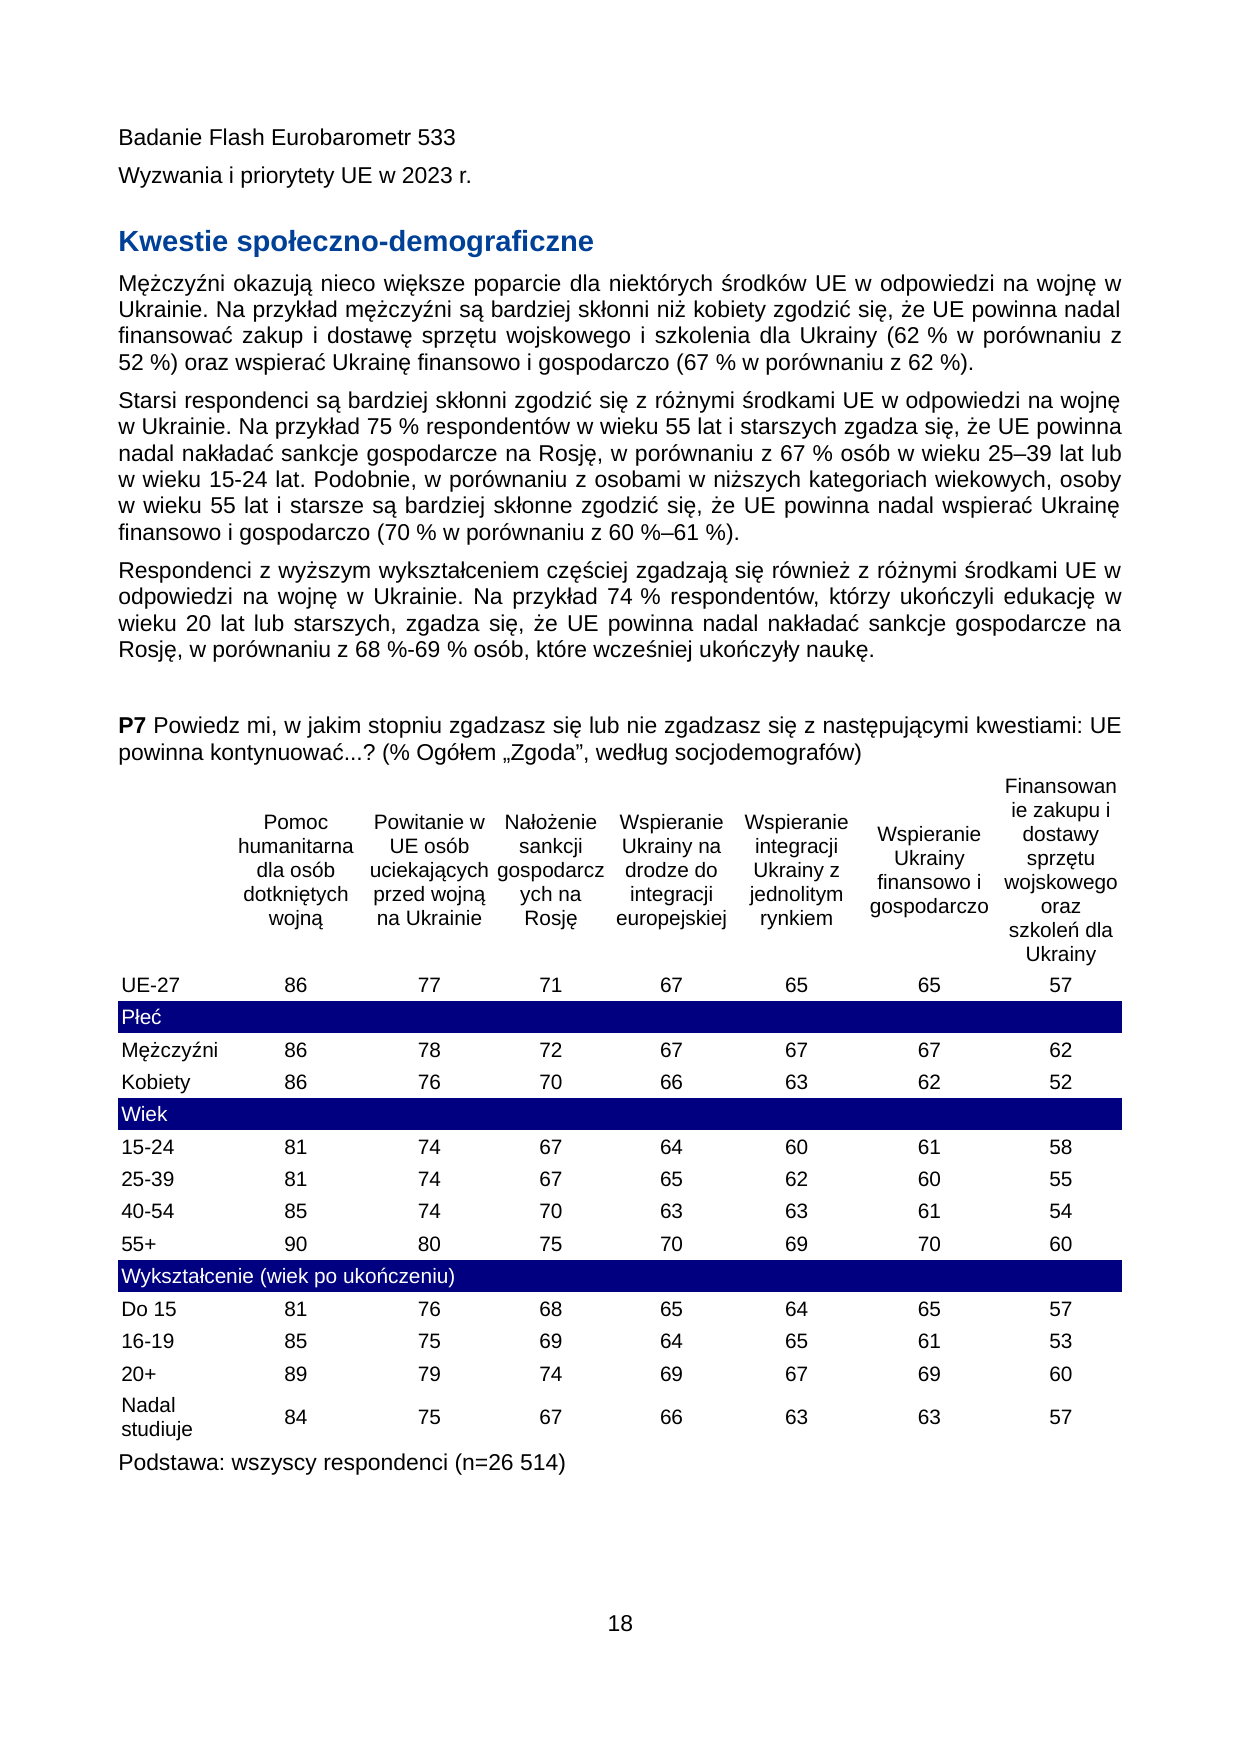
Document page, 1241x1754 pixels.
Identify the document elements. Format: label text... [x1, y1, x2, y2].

text P7 Powiedz mi, w jakim stopniu zgadzasz się lub nie zgadzasz się z następującymi kwestiami: UE powinna kontynuować...? (% Ogółem „Zgoda”, według socjodemografów) [118, 712, 1122, 765]
table_cell 71 [493, 969, 609, 1001]
table_cell 52 [999, 1066, 1122, 1098]
table_cell 61 [859, 1195, 999, 1228]
table_cell 54 [999, 1195, 1122, 1228]
table_cell UE-27 [118, 969, 226, 1001]
table_cell 65 [734, 1325, 859, 1357]
table_header Pomoc humanitarna dla osób dotkniętych wojną [226, 771, 366, 968]
table_cell [609, 1098, 734, 1130]
table_cell 90 [226, 1228, 366, 1260]
table_cell 76 [366, 1293, 492, 1325]
table_cell 69 [859, 1357, 999, 1389]
table_header Wspieranie Ukrainy na drodze do integracji europejskiej [609, 771, 734, 968]
table_cell 63 [734, 1390, 859, 1443]
table_cell 61 [859, 1325, 999, 1357]
table_cell Płeć [118, 1001, 609, 1033]
table_cell 79 [366, 1357, 492, 1389]
table_cell 66 [609, 1390, 734, 1443]
table_cell 69 [493, 1325, 609, 1357]
table_cell Mężczyźni [118, 1033, 226, 1066]
table_cell 20+ [118, 1357, 226, 1389]
table_cell 67 [493, 1130, 609, 1163]
table_cell 64 [609, 1130, 734, 1163]
table_cell 53 [999, 1325, 1122, 1357]
table_cell 60 [734, 1130, 859, 1163]
table_cell 86 [226, 1066, 366, 1098]
table_cell 67 [493, 1163, 609, 1195]
table_cell 62 [734, 1163, 859, 1195]
table_cell 40-54 [118, 1195, 226, 1228]
table_cell 62 [999, 1033, 1122, 1066]
table_cell 74 [366, 1195, 492, 1228]
table_cell Kobiety [118, 1066, 226, 1098]
table_cell 70 [493, 1195, 609, 1228]
table_cell 65 [859, 969, 999, 1001]
table_cell 72 [493, 1033, 609, 1066]
table_cell 57 [999, 1293, 1122, 1325]
table_cell 75 [493, 1228, 609, 1260]
table_cell Do 15 [118, 1293, 226, 1325]
table_cell [999, 1001, 1122, 1033]
table_cell 67 [493, 1390, 609, 1443]
table_cell 76 [366, 1066, 492, 1098]
table_cell 15-24 [118, 1130, 226, 1163]
table_cell 65 [734, 969, 859, 1001]
text Mężczyźni okazują nieco większe poparcie dla niektórych środków UE w odpowiedzi na wojnę w Ukrainie. Na przykład mężczyźni są bardziej skłonni niż kobiety zgodzić się, że UE powinna nadal finansować zakup i dostawę sprzętu wojskowego i szkolenia dla Ukrainy (62 % w porównaniu z 52 %) oraz wspierać Ukrainę finansowo i gospodarczo (67 % w porównaniu z 62 %). [118, 269, 1122, 375]
table_cell 25-39 [118, 1163, 226, 1195]
table_header Nałożenie sankcji gospodarczych na Rosję [493, 771, 609, 968]
table_cell 57 [999, 969, 1122, 1001]
table_cell 67 [734, 1033, 859, 1066]
table_header Wspieranie Ukrainy finansowo i gospodarczo [859, 771, 999, 968]
table_cell 63 [734, 1066, 859, 1098]
table_header Wspieranie integracji Ukrainy z jednolitym rynkiem [734, 771, 859, 968]
table_cell 63 [859, 1390, 999, 1443]
table_cell 62 [859, 1066, 999, 1098]
table_cell 81 [226, 1293, 366, 1325]
table_cell 57 [999, 1390, 1122, 1443]
table_cell [859, 1001, 999, 1033]
table_cell 75 [366, 1325, 492, 1357]
table_cell [609, 1260, 734, 1292]
text Podstawa: wszyscy respondenci (n=26 514) [118, 1449, 1122, 1476]
table_cell 81 [226, 1163, 366, 1195]
table_cell 85 [226, 1195, 366, 1228]
table_cell [609, 1001, 734, 1033]
table_cell Wykształcenie (wiek po ukończeniu) [118, 1260, 609, 1292]
table_cell 64 [609, 1325, 734, 1357]
table_cell 81 [226, 1130, 366, 1163]
table_cell 77 [366, 969, 492, 1001]
table_cell 63 [609, 1195, 734, 1228]
table_cell [734, 1098, 859, 1130]
table_cell 64 [734, 1293, 859, 1325]
table_header [118, 771, 226, 968]
table_cell 65 [609, 1163, 734, 1195]
table_cell [999, 1260, 1122, 1292]
table_cell 61 [859, 1130, 999, 1163]
table_cell 60 [859, 1163, 999, 1195]
table_cell [734, 1001, 859, 1033]
table_cell [999, 1098, 1122, 1130]
text Kwestie społeczno-demograficzne [118, 224, 1122, 258]
table_cell 66 [609, 1066, 734, 1098]
table_cell 58 [999, 1130, 1122, 1163]
table_cell 89 [226, 1357, 366, 1389]
table_cell 75 [366, 1390, 492, 1443]
table_cell 69 [734, 1228, 859, 1260]
table_cell 16-19 [118, 1325, 226, 1357]
table_cell Nadal studiuje [118, 1390, 226, 1443]
table_header Powitanie w UE osób uciekających przed wojną na Ukrainie [366, 771, 492, 968]
table_cell 80 [366, 1228, 492, 1260]
table_cell 85 [226, 1325, 366, 1357]
table_cell 67 [609, 969, 734, 1001]
table_cell 86 [226, 969, 366, 1001]
table_cell [859, 1260, 999, 1292]
table_cell 55+ [118, 1228, 226, 1260]
table_cell Wiek [118, 1098, 609, 1130]
table_cell 70 [609, 1228, 734, 1260]
table_cell [734, 1260, 859, 1292]
table_cell 74 [366, 1130, 492, 1163]
table_cell 69 [609, 1357, 734, 1389]
table_cell 65 [609, 1293, 734, 1325]
table_cell 70 [859, 1228, 999, 1260]
text Starsi respondenci są bardziej skłonni zgodzić się z różnymi środkami UE w odpowiedzi na wojnę w Ukrainie. Na przykład 75 % respondentów w wieku 55 lat i starszych zgadza się, że UE powinna nadal nakładać sankcje gospodarcze na Rosję, w porównaniu z 67 % osób w wieku 25–39 lat lub w wieku 15-24 lat. Podobnie, w porównaniu z osobami w niższych kategoriach wiekowych, osoby w wieku 55 lat i starsze są bardziej skłonne zgodzić się, że UE powinna nadal wspierać Ukrainę finansowo i gospodarczo (70 % w porównaniu z 60 %–61 %). [118, 387, 1122, 545]
table_cell 74 [366, 1163, 492, 1195]
table_cell 67 [859, 1033, 999, 1066]
text Respondenci z wyższym wykształceniem częściej zgadzają się również z różnymi środkami UE w odpowiedzi na wojnę w Ukrainie. Na przykład 74 % respondentów, którzy ukończyli edukację w wieku 20 lat lub starszych, zgadza się, że UE powinna nadal nakładać sankcje gospodarcze na Rosję, w porównaniu z 68 %-69 % osób, które wcześniej ukończyły naukę. [118, 557, 1122, 662]
table_cell 84 [226, 1390, 366, 1443]
table_cell [859, 1098, 999, 1130]
table_cell 68 [493, 1293, 609, 1325]
table_cell 86 [226, 1033, 366, 1066]
table_cell 67 [609, 1033, 734, 1066]
table_cell 67 [734, 1357, 859, 1389]
table_cell 60 [999, 1228, 1122, 1260]
table_cell 63 [734, 1195, 859, 1228]
table_cell 74 [493, 1357, 609, 1389]
table_header Finansowanie zakupu i dostawy sprzętu wojskowego oraz szkoleń dla Ukrainy [999, 771, 1122, 968]
table_cell 78 [366, 1033, 492, 1066]
table_cell 65 [859, 1293, 999, 1325]
table_cell 55 [999, 1163, 1122, 1195]
table_cell 70 [493, 1066, 609, 1098]
table_cell 60 [999, 1357, 1122, 1389]
